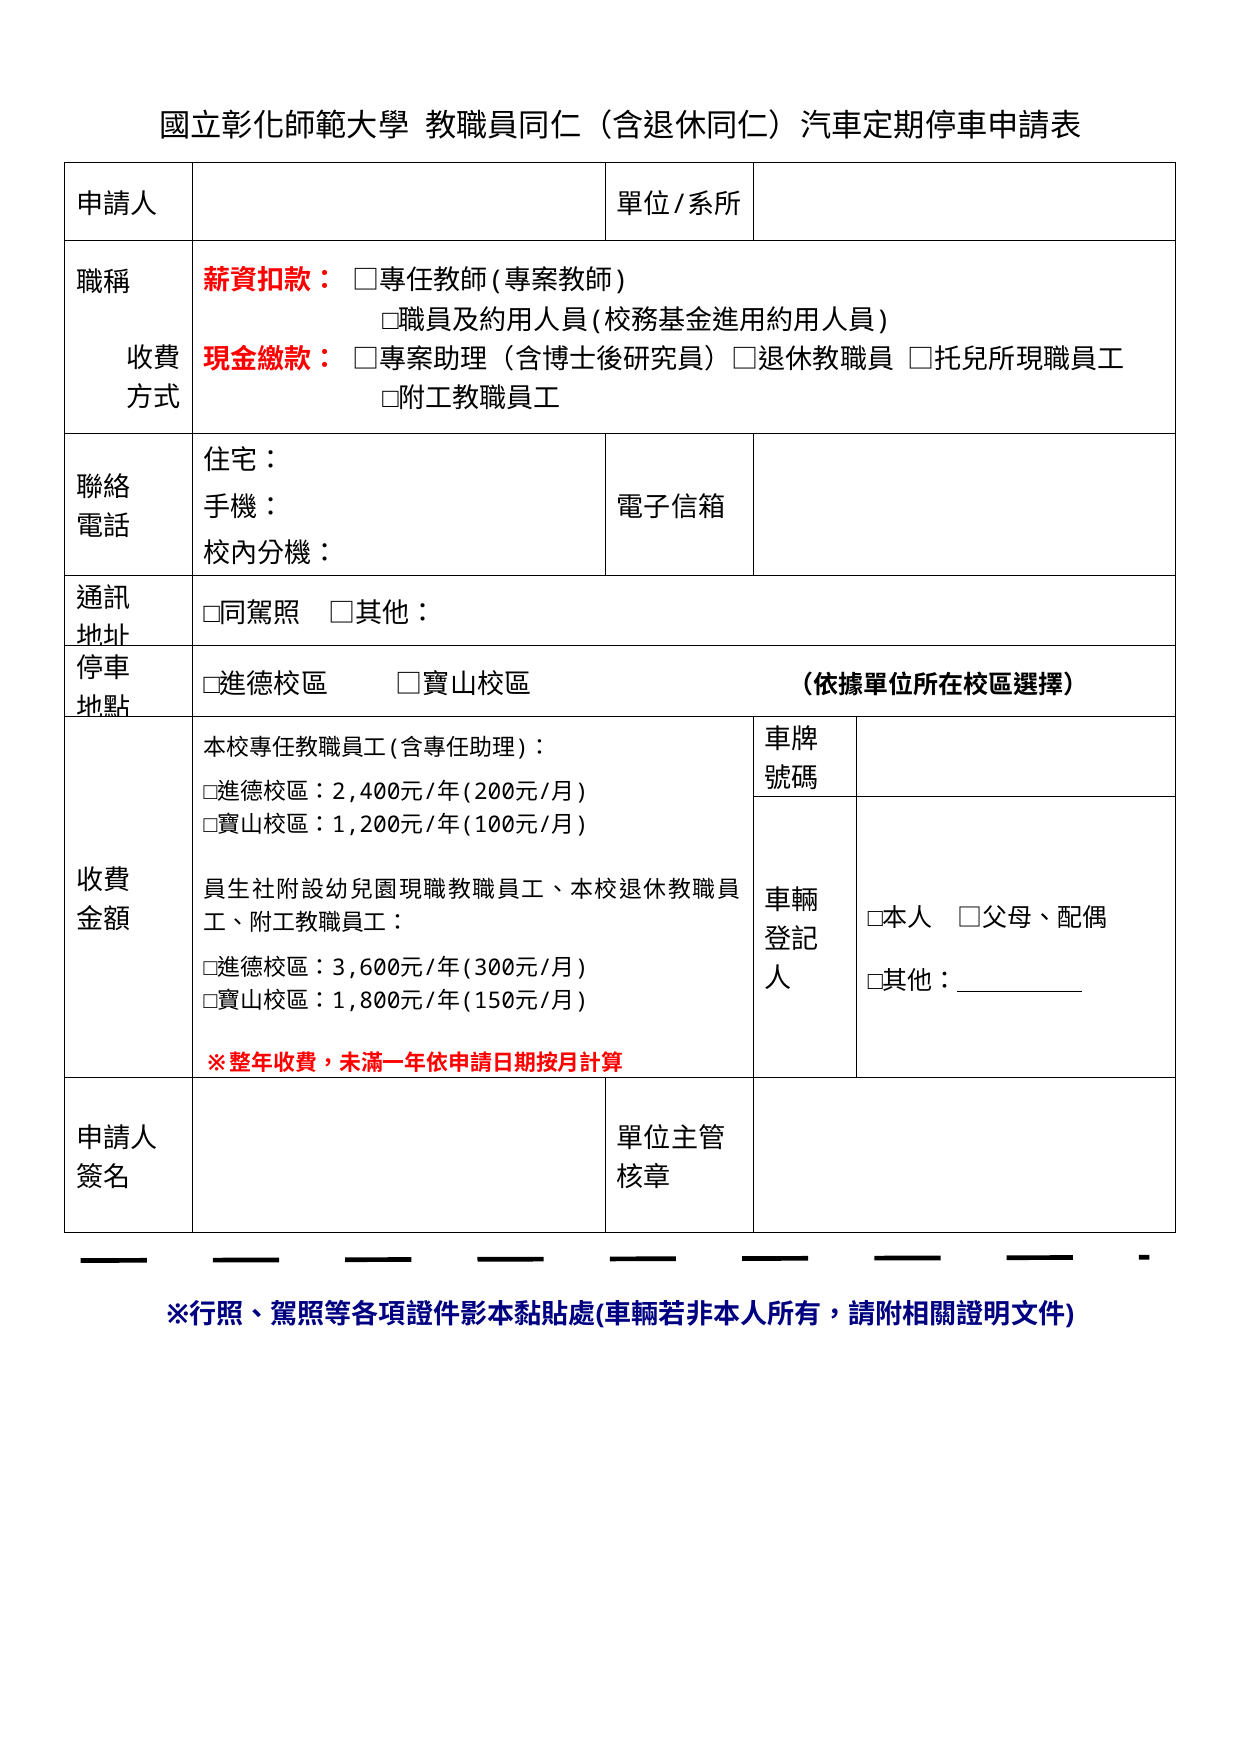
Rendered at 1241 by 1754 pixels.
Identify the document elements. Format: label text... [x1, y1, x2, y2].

table_cell 聯絡 電話 [65, 434, 192, 574]
table_header 單位/系所 [606, 163, 753, 240]
table_header [193, 163, 605, 240]
table_cell [857, 717, 1175, 796]
table_cell 停車 地點 [65, 646, 192, 716]
table_cell 申請日期: 年 月 日 [193, 1078, 605, 1232]
table_cell 車牌 號碼 [754, 717, 856, 796]
text 國立彰化師範大學 教職員同仁（含退休同仁）汽車定期停車申請表 [118, 81, 1122, 143]
table_cell □同駕照 □其他： [193, 576, 1175, 645]
table_cell 電子信箱 [606, 434, 753, 574]
table_cell 住宅： 手機： 校內分機： [193, 434, 605, 574]
table_cell 申請人 簽名 [65, 1078, 192, 1232]
table_cell 收費 金額 [65, 717, 192, 1077]
table_cell [754, 434, 1175, 574]
table_cell 職稱 收費 方式 [65, 241, 192, 433]
table_cell [754, 1078, 1175, 1232]
table_cell 本校專任教職員工(含專任助理)： □進德校區：2,400元/年(200元/月) □寶山校區：1,200元/年(100元/月) 員生社附設幼兒園現職教職員工、本校退休教職員工、附工教職員工： □進德校區：3,600元/年(300元/月) □寶山校區：1,800元/年(150元/月) ※整年收費，未滿一年依申請日期按月計算 [193, 717, 753, 1077]
table_cell 車輛 登記人 [754, 797, 856, 1077]
table_cell 單位主管 核章 [606, 1078, 753, 1232]
text ※行照、駕照等各項證件影本黏貼處(車輛若非本人所有，請附相關證明文件) [118, 1271, 1122, 1333]
table_header [754, 163, 1175, 240]
table_header 申請人 [65, 163, 192, 240]
table_cell □進德校區 □寶山校區 （依據單位所在校區選擇） [193, 646, 1175, 716]
table_cell 薪資扣款： □專任教師(專案教師) □職員及約用人員(校務基金進用約用人員) 現金繳款： □專案助理（含博士後研究員）□退休教職員 □托兒所現職員工 □附工教職員工 [193, 241, 1175, 433]
table_cell 通訊 地址 [65, 576, 192, 645]
table_cell □本人 □父母、配偶 □其他：＿＿＿＿＿ [857, 797, 1175, 1077]
